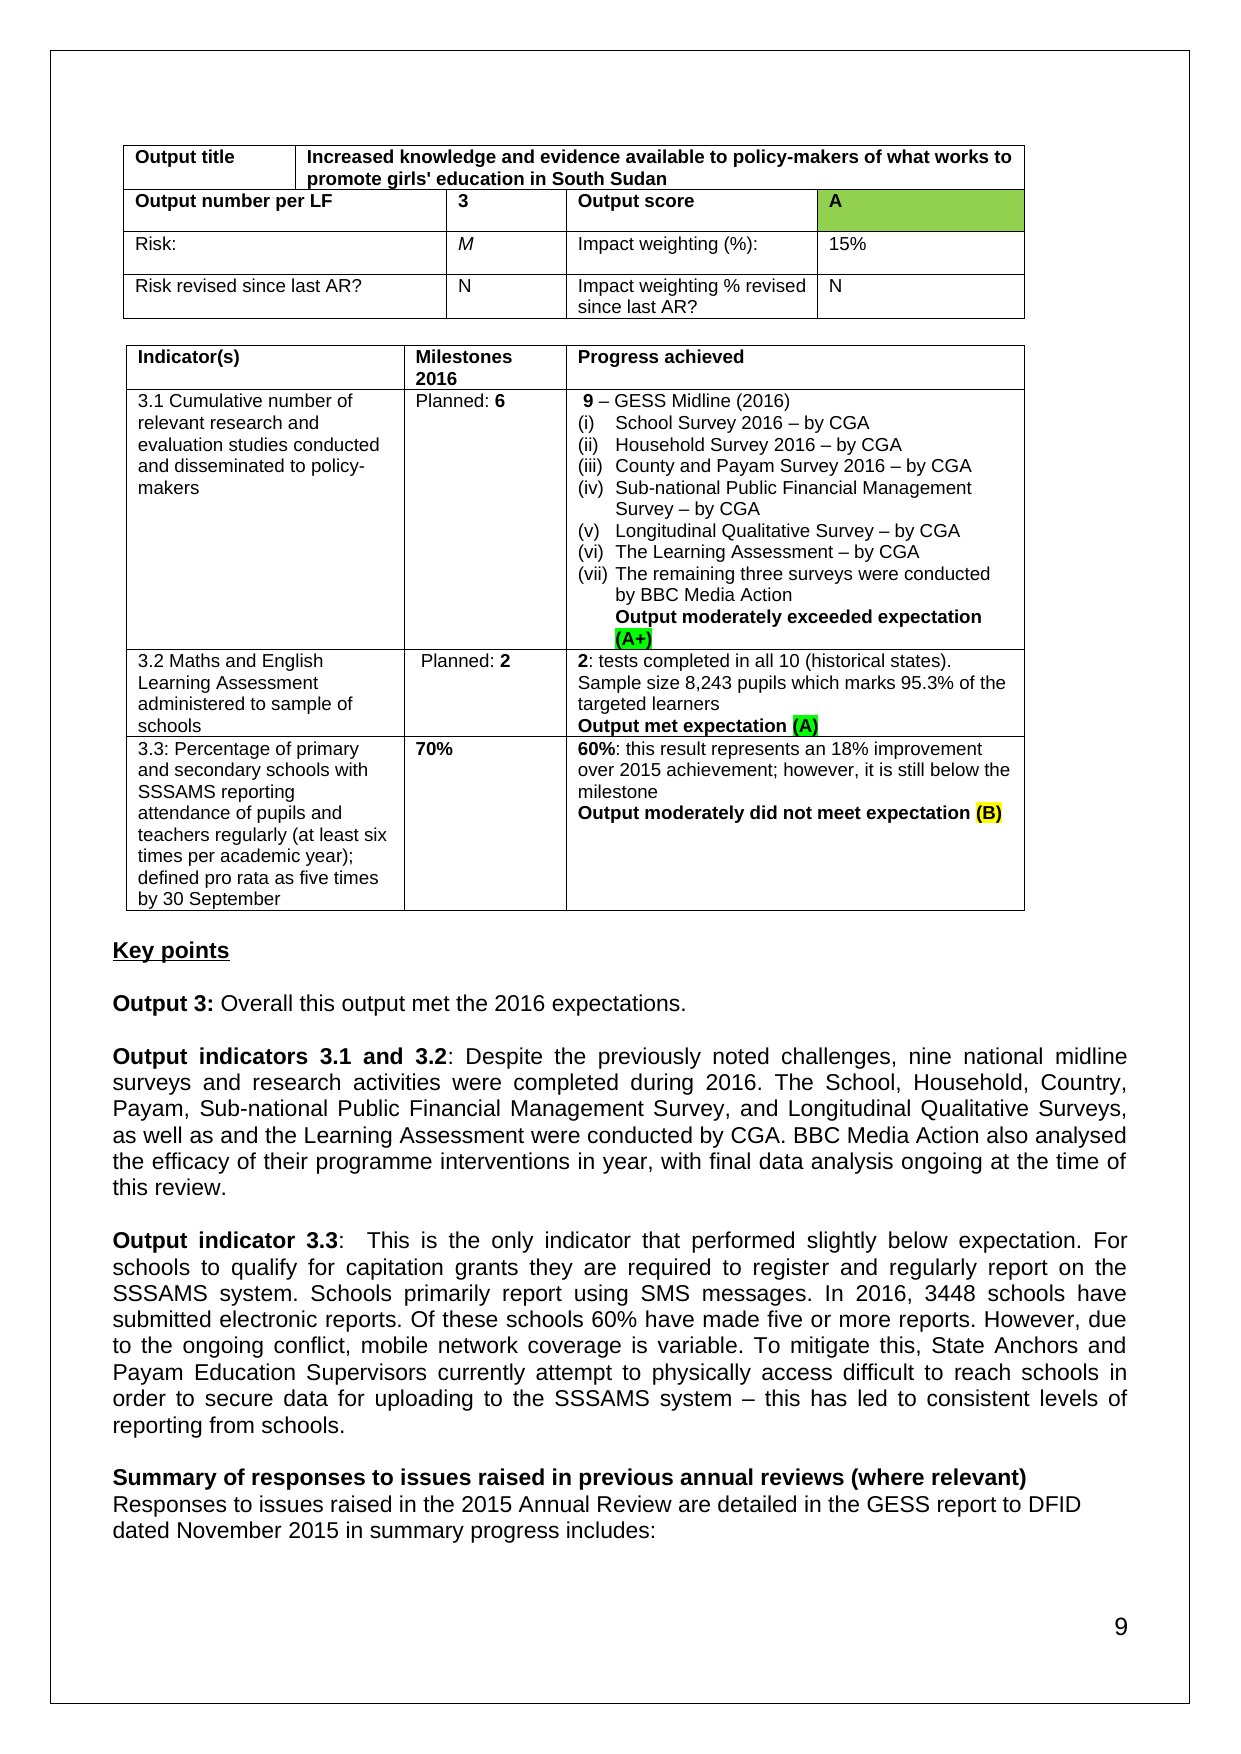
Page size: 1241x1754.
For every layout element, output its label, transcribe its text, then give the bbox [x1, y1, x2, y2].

table_header Increased knowledge and evidence available to policy-makers of what works to promote girls' education in South Sudan [296, 146, 1024, 189]
table_header Progress achieved [567, 346, 1024, 389]
text Output indicators 3.1 and 3.2: Despite the previously noted challenges, nine national midline surveys and research activities were completed during 2016. The School, Household, Country, Payam, Sub-national Public Financial Management Survey, and Longitudinal Qualitative Surveys, as well as and the Learning Assessment were conducted by CGA. BBC Media Action also analysed the efficacy of their programme interventions in year, with final data analysis ongoing at the time of this review. [112, 1043, 1128, 1201]
table_cell N [447, 275, 566, 318]
table_cell N [818, 275, 1024, 318]
table_cell A [818, 190, 1024, 231]
table_cell Risk: [124, 232, 446, 273]
table_cell 70% [405, 737, 566, 910]
table_cell Planned: 2 [405, 650, 566, 736]
text Responses to issues raised in the 2015 Annual Review are detailed in the GESS report to DFID dated November 2015 in summary progress includes: [112, 1491, 1128, 1543]
text Key points [112, 937, 1128, 963]
table_header Output title [124, 146, 295, 189]
table_cell Impact weighting % revised since last AR? [567, 275, 817, 318]
table_cell 3.1 Cumulative number of relevant research and evaluation studies conducted and disseminated to policy-makers [127, 390, 404, 649]
table_cell Output number per LF [124, 190, 446, 231]
text Summary of responses to issues raised in previous annual reviews (where relevant) [112, 1464, 1128, 1491]
table_cell 9 – GESS Midline (2016) School Survey 2016 – by CGA Household Survey 2016 – by CGA County and Payam Survey 2016 – by CGA Sub-national Public Financial Management Survey – by CGA Longitudinal Qualitative Survey – by CGA The Learning Assessment – by CGA The remaining three surveys were conducted by BBC Media Action Output moderately exceeded expectation (A+) [567, 390, 1024, 649]
table_cell 3 [447, 190, 566, 231]
table_cell M [447, 232, 566, 273]
table_cell 15% [818, 232, 1024, 273]
table_cell 3.3: Percentage of primary and secondary schools with SSSAMS reporting attendance of pupils and teachers regularly (at least six times per academic year); defined pro rata as five times by 30 September [127, 737, 404, 910]
table_cell Impact weighting (%): [567, 232, 817, 273]
table_header Milestones 2016 [405, 346, 566, 389]
table_cell 3.2 Maths and English Learning Assessment administered to sample of schools [127, 650, 404, 736]
table_cell Planned: 6 [405, 390, 566, 649]
table_header Indicator(s) [127, 346, 404, 389]
table_cell 2: tests completed in all 10 (historical states). Sample size 8,243 pupils which marks 95.3% of the targeted learners Output met expectation (A) [567, 650, 1024, 736]
table_cell Risk revised since last AR? [124, 275, 446, 318]
table_cell 60%: this result represents an 18% improvement over 2015 achievement; however, it is still below the milestone Output moderately did not meet expectation (B) [567, 737, 1024, 910]
text Output 3: Overall this output met the 2016 expectations. [112, 990, 1128, 1016]
table_cell Output score [567, 190, 817, 231]
text Output indicator 3.3: This is the only indicator that performed slightly below expectation. For schools to qualify for capitation grants they are required to register and regularly report on the SSSAMS system. Schools primarily report using SMS messages. In 2016, 3448 schools have submitted electronic reports. Of these schools 60% have made five or more reports. However, due to the ongoing conflict, mobile network coverage is variable. To mitigate this, State Anchors and Payam Education Supervisors currently attempt to physically access difficult to reach schools in order to secure data for uploading to the SSSAMS system – this has led to consistent levels of reporting from schools. [112, 1227, 1128, 1438]
